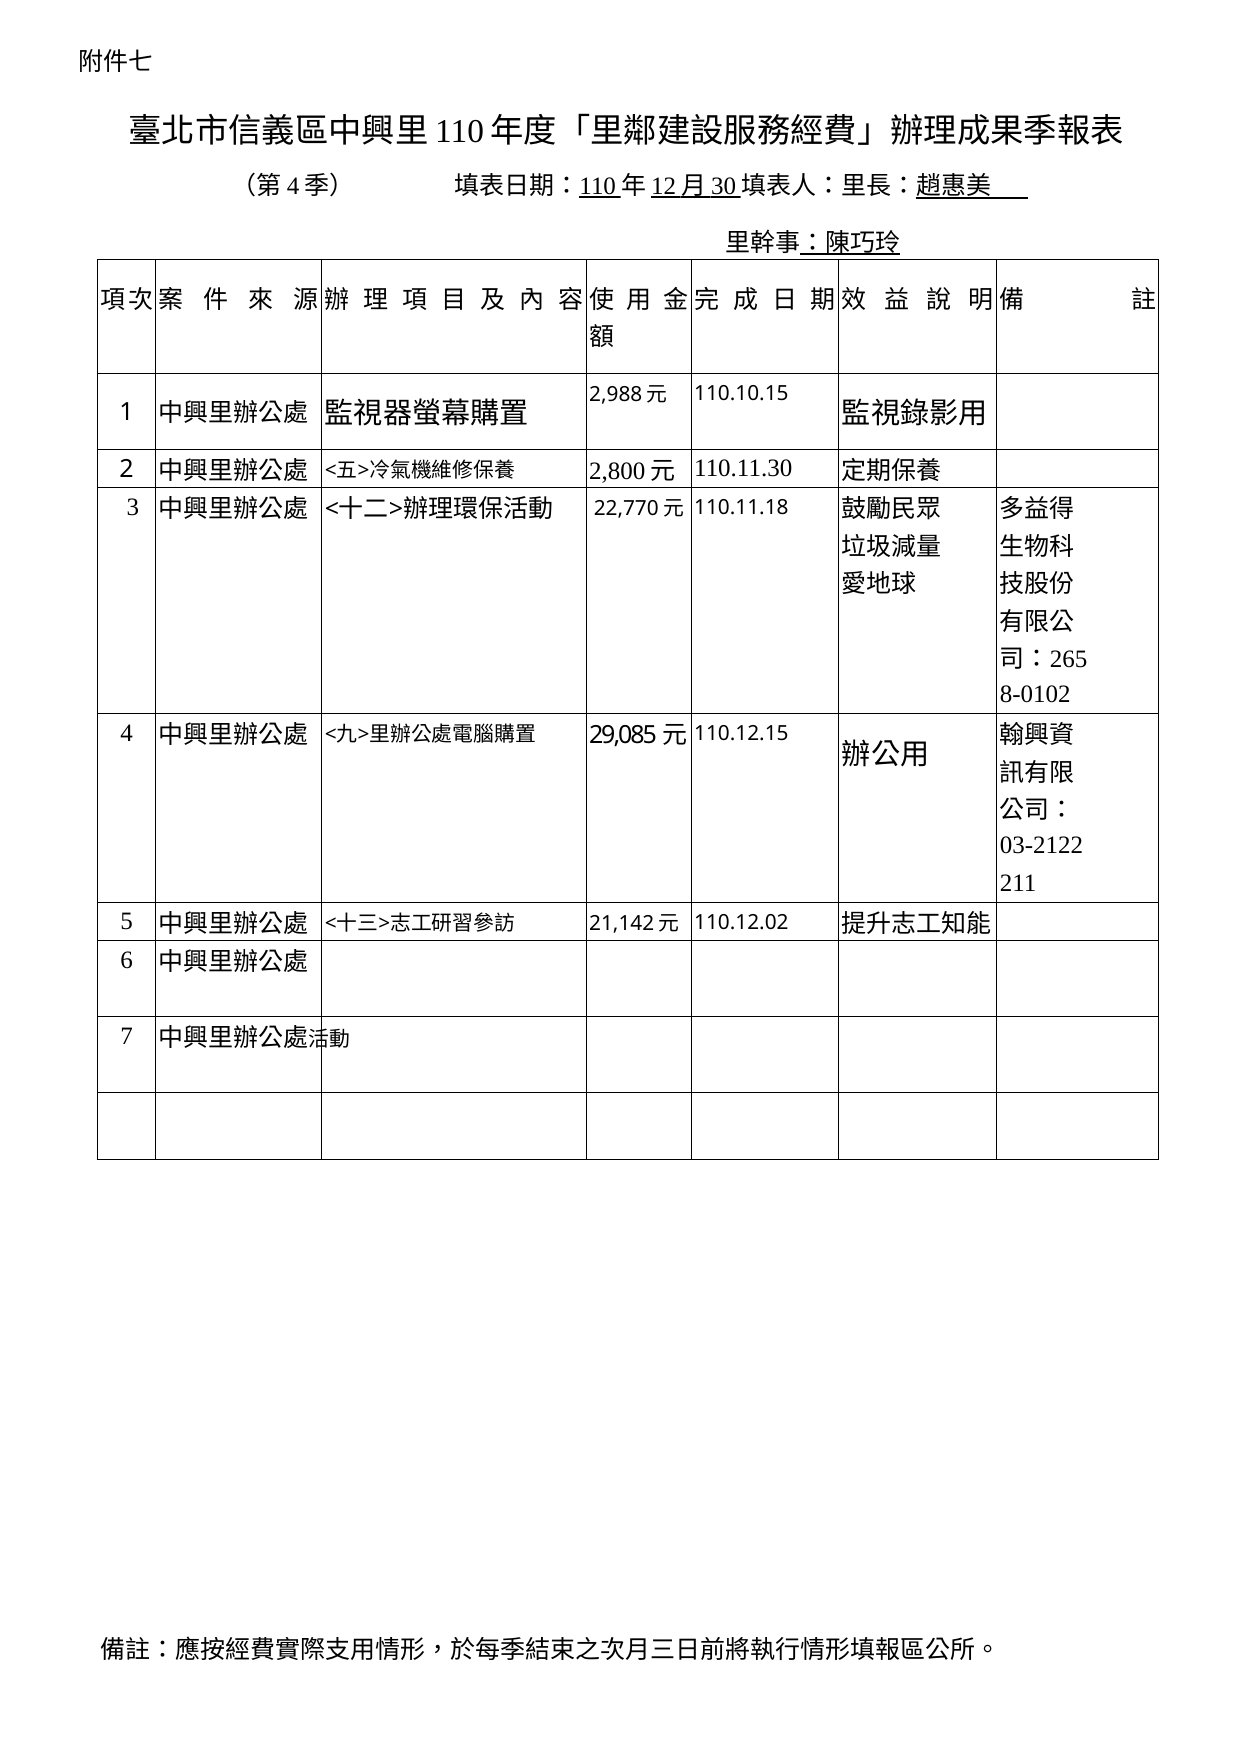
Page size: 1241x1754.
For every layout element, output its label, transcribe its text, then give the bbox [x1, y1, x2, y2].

table_cell 中興里辦公處活動 [156, 1017, 321, 1092]
table_header 項次 [98, 260, 155, 372]
table_cell 定期保養 [839, 450, 996, 487]
table_cell [98, 1093, 155, 1158]
table_cell 110.11.18 [692, 488, 838, 713]
table_cell [997, 1093, 1158, 1158]
table_cell 4 [98, 714, 155, 902]
table_header 辦理項目及內容 [322, 260, 586, 372]
table_cell 6 [98, 941, 155, 1016]
table_cell [997, 1017, 1158, 1092]
text 附件七 [78, 41, 179, 78]
table_cell 21,142元 [587, 903, 691, 940]
table_cell [692, 1093, 838, 1158]
table_cell 多益得 生物科 技股份 有限公 司：265 8-0102 [997, 488, 1158, 713]
text （第4季） 填表日期：110年12月30填表人：里長：趙惠美 [100, 165, 1152, 203]
table_header 使用金額 [587, 260, 691, 372]
table_cell 監視器螢幕購置 [322, 374, 586, 448]
table_cell [692, 1017, 838, 1092]
table_cell 110.11.30 [692, 450, 838, 487]
table_cell [322, 1017, 586, 1092]
table_header 效益說明 [839, 260, 996, 372]
table_cell 110.10.15 [692, 374, 838, 448]
table_cell [156, 1093, 321, 1158]
table_cell 中興里辦公處 [156, 374, 321, 448]
table_cell [839, 1093, 996, 1158]
table_cell [322, 1093, 586, 1158]
table_cell [997, 374, 1158, 448]
table_cell 中興里辦公處 [156, 488, 321, 713]
table_cell 鼓勵民眾 垃圾減量 愛地球 [839, 488, 996, 713]
table_cell 中興里辦公處 [156, 450, 321, 487]
table_cell 29,085元 [587, 714, 691, 902]
table_cell [839, 1017, 996, 1092]
table_header 備註 [997, 260, 1158, 372]
text 臺北市信義區中興里110年度「里鄰建設服務經費」辦理成果季報表 [63, 34, 1152, 165]
table_cell [587, 1017, 691, 1092]
table_cell [692, 941, 838, 1016]
table_cell <九>里辦公處電腦購置 [322, 714, 586, 902]
table_cell 3 [98, 488, 155, 713]
table_cell <五>冷氣機維修保養 [322, 450, 586, 487]
table_cell 1 [98, 374, 155, 448]
table_header 案件來源 [156, 260, 321, 372]
table_cell 中興里辦公處 [156, 903, 321, 940]
table_cell [322, 941, 586, 1016]
table_cell 2,988元 [587, 374, 691, 448]
table_cell <十三>志工研習參訪 [322, 903, 586, 940]
table_cell 中興里辦公處 [156, 941, 321, 1016]
table_cell 翰興資 訊有限 公司： 03-2122 211 [997, 714, 1158, 902]
table_cell [997, 450, 1158, 487]
table_cell 辦公用 [839, 714, 996, 902]
table_header 完成日期 [692, 260, 838, 372]
table_cell [587, 941, 691, 1016]
table_cell 110.12.02 [692, 903, 838, 940]
table_cell 110.12.15 [692, 714, 838, 902]
table_cell 提升志工知能 [839, 903, 996, 940]
table_cell 5 [98, 903, 155, 940]
text 里幹事：陳巧玲 [100, 221, 1152, 259]
table_cell [997, 941, 1158, 1016]
table_cell 2,800元 [587, 450, 691, 487]
table_cell 22,770元 [587, 488, 691, 713]
table_cell [587, 1093, 691, 1158]
table_cell 7 [98, 1017, 155, 1092]
table_cell 2 [98, 450, 155, 487]
table_cell [997, 903, 1158, 940]
table_cell 中興里辦公處 [156, 714, 321, 902]
table_cell [839, 941, 996, 1016]
table_cell 監視錄影用 [839, 374, 996, 448]
table_cell <十二>辦理環保活動 [322, 488, 586, 713]
